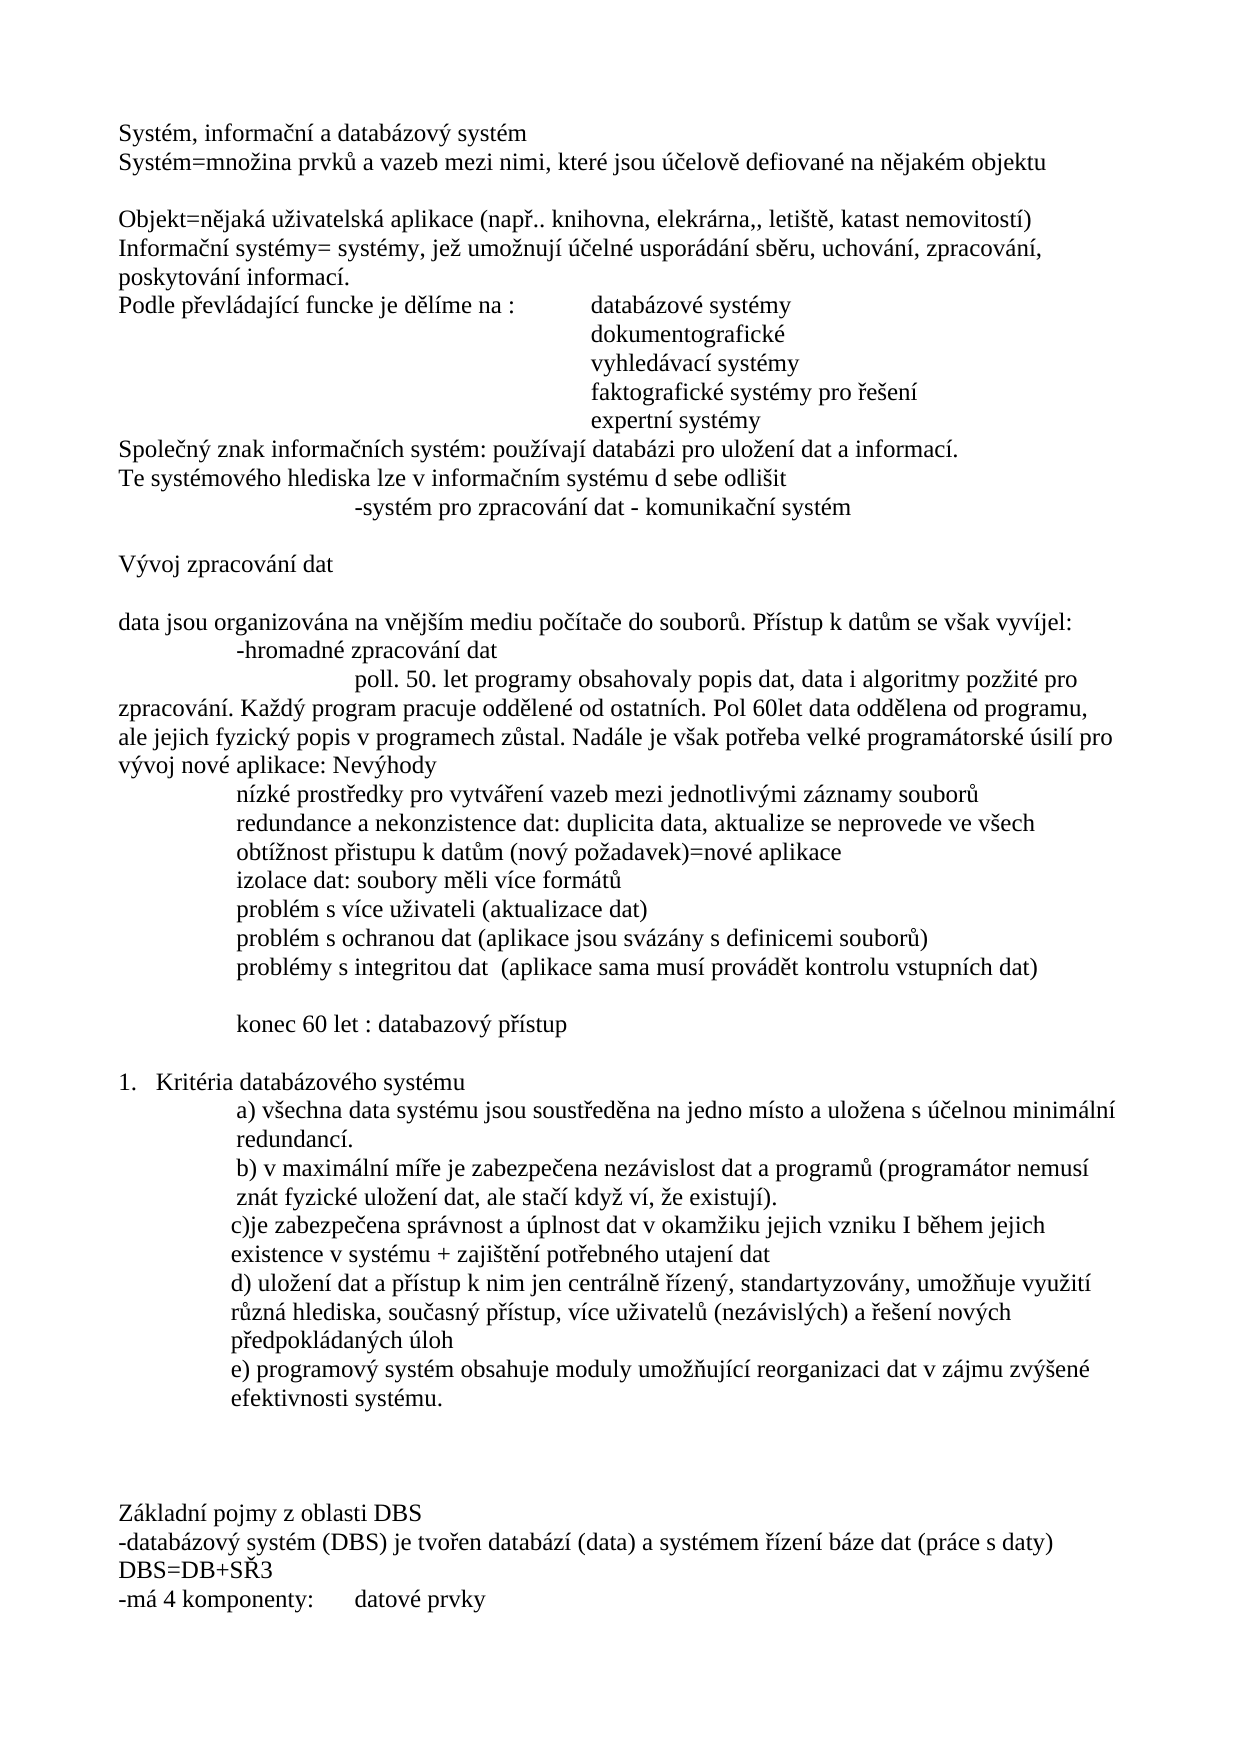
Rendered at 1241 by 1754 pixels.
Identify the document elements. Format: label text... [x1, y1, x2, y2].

text data jsou organizována na vnějším mediu počítače do souborů. Přístup k datům se však vyvíjel: [118, 607, 1122, 636]
text Te systémového hlediska lze v informačním systému d sebe odlišit [118, 463, 1122, 492]
text -databázový systém (DBS) je tvořen databází (data) a systémem řízení báze dat (práce s daty) DBS=DB+SŘ3 [118, 1527, 1122, 1584]
text Společný znak informačních systém: používají databázi pro uložení dat a informací. [118, 434, 1122, 463]
text redundance a nekonzistence dat: duplicita data, aktualize se neprovede ve všech [118, 808, 1122, 837]
text dokumentografické [118, 319, 1122, 348]
text izolace dat: soubory měli více formátů [118, 866, 1122, 894]
text faktografické systémy pro řešení [118, 377, 1122, 406]
list Kritéria databázového systému [118, 1067, 1122, 1096]
list c)je zabezpečena správnost a úplnost dat v okamžiku jejich vzniku I během jejich existence v systému + zajištění potřebného utajení dat d) uložení dat a přístup k nim jen centrálně řízený, standartyzovány, umožňuje využití různá hlediska, současný přístup, více uživatelů (nezávislých) a řešení nových předpokládaných úloh e) programový systém obsahuje moduly umožňující reorganizaci dat v zájmu zvýšené efektivnosti systému. [193, 1211, 1122, 1412]
list -systém pro zpracování dat - komunikační systém [231, 492, 1122, 521]
text b) v maximální míře je zabezpečena nezávislost dat a programů (programátor nemusí znát fyzické uložení dat, ale stačí když ví, že existují). [118, 1153, 1122, 1211]
text konec 60 let : databazový přístup [118, 1009, 1122, 1038]
text Systém=množina prvků a vazeb mezi nimi, které jsou účelově defiované na nějakém objektu [118, 147, 1122, 176]
text problémy s integritou dat (aplikace sama musí provádět kontrolu vstupních dat) [118, 952, 1122, 981]
text -hromadné zpracování dat [118, 636, 1122, 664]
text Základní pojmy z oblasti DBS [118, 1498, 1122, 1527]
text Informační systémy= systémy, jež umožnují účelné usporádání sběru, uchování, zpracování, poskytování informací. [118, 233, 1122, 291]
text expertní systémy [118, 406, 1122, 434]
text poll. 50. let programy obsahovaly popis dat, data i algoritmy pozžité pro zpracování. Každý program pracuje oddělené od ostatních. Pol 60let data oddělena od programu, ale jejich fyzický popis v programech zůstal. Nadále je však potřeba velké programátorské úsilí pro vývoj nové aplikace: Nevýhody [118, 664, 1122, 779]
text problém s více uživateli (aktualizace dat) [118, 894, 1122, 923]
text a) všechna data systému jsou soustředěna na jedno místo a uložena s účelnou minimální redundancí. [118, 1096, 1122, 1153]
text -má 4 komponenty: datové prvky [118, 1584, 1122, 1613]
text Systém, informační a databázový systém [118, 118, 1122, 147]
text nízké prostředky pro vytváření vazeb mezi jednotlivými záznamy souborů [118, 779, 1122, 808]
text vyhledávací systémy [118, 348, 1122, 377]
text problém s ochranou dat (aplikace jsou svázány s definicemi souborů) [118, 923, 1122, 952]
text obtížnost přistupu k datům (nový požadavek)=nové aplikace [118, 837, 1122, 866]
text Podle převládající funcke je dělíme na : databázové systémy [118, 291, 1122, 319]
text Vývoj zpracování dat [118, 549, 1122, 578]
text Objekt=nějaká uživatelská aplikace (např.. knihovna, elekrárna,, letiště, katast nemovitostí) [118, 204, 1122, 233]
